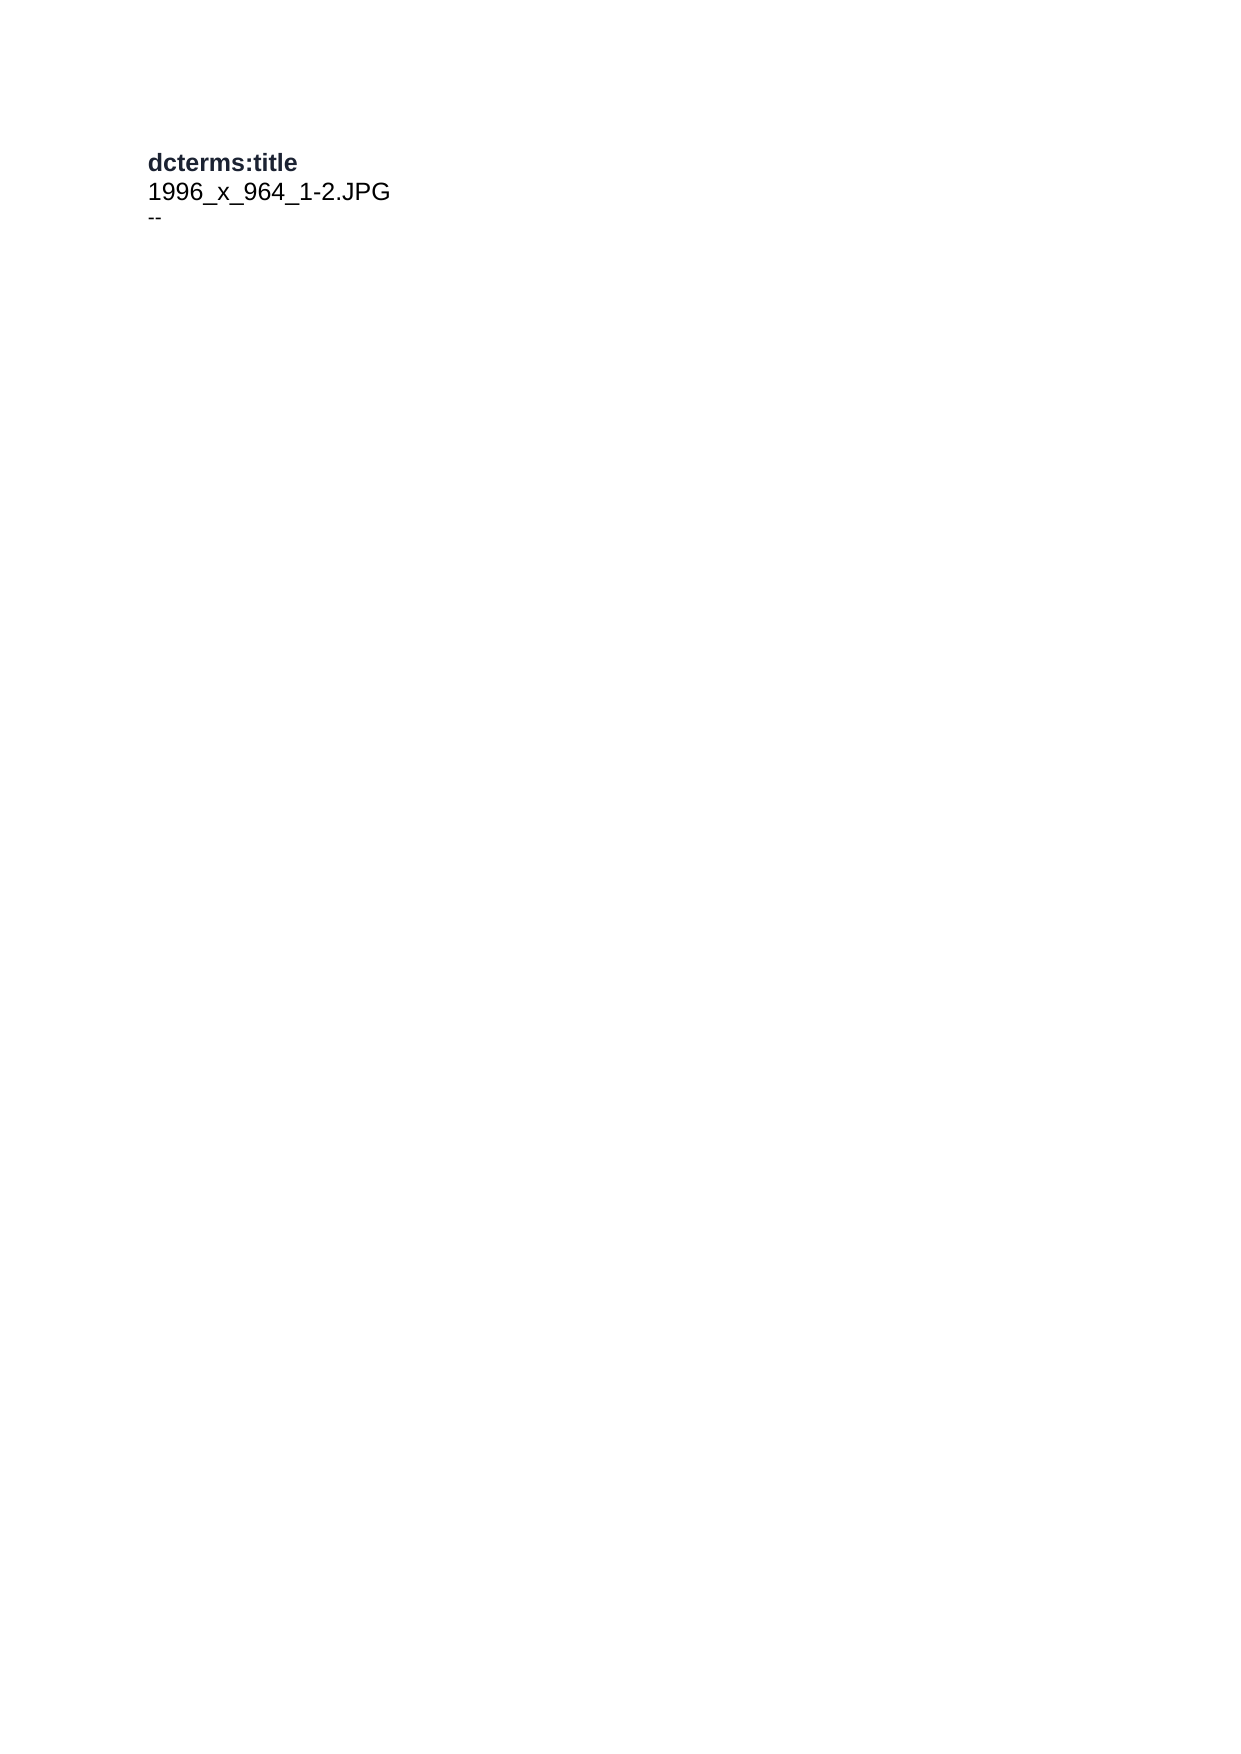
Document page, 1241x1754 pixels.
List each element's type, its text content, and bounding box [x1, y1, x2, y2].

text -- [148, 205, 1092, 229]
text 1996_x_964_1-2.JPG [148, 176, 1092, 205]
text dcterms:title [148, 148, 1092, 176]
